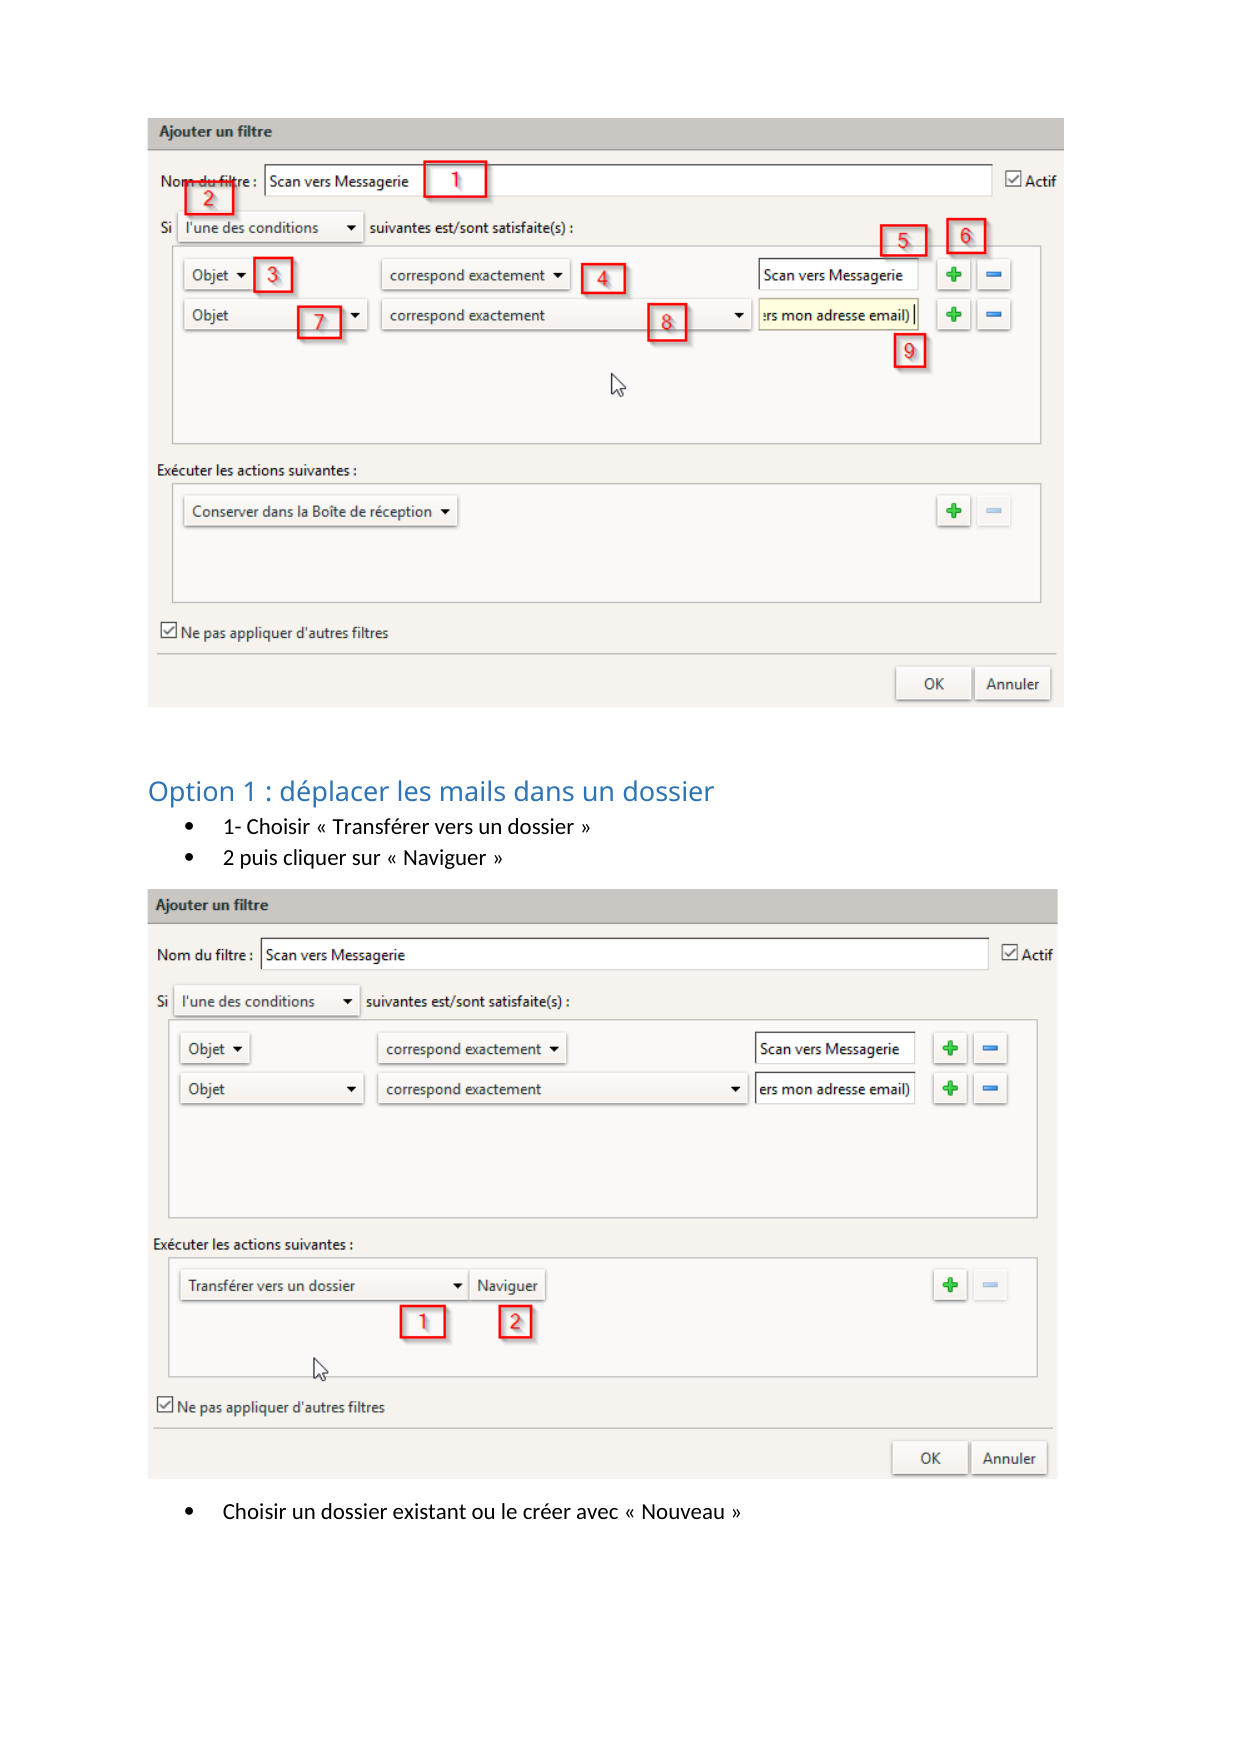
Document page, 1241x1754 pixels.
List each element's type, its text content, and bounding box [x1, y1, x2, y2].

list 1- Choisir « Transférer vers un dossier » [185, 812, 1093, 840]
subtitle Option 1 : déplacer les mails dans un dossier [148, 773, 1093, 809]
picture [147, 118, 1064, 707]
list Choisir un dossier existant ou le créer avec « Nouveau » [185, 1497, 1093, 1525]
picture [147, 889, 1058, 1479]
list 2 puis cliquer sur « Naviguer » [185, 843, 1093, 871]
